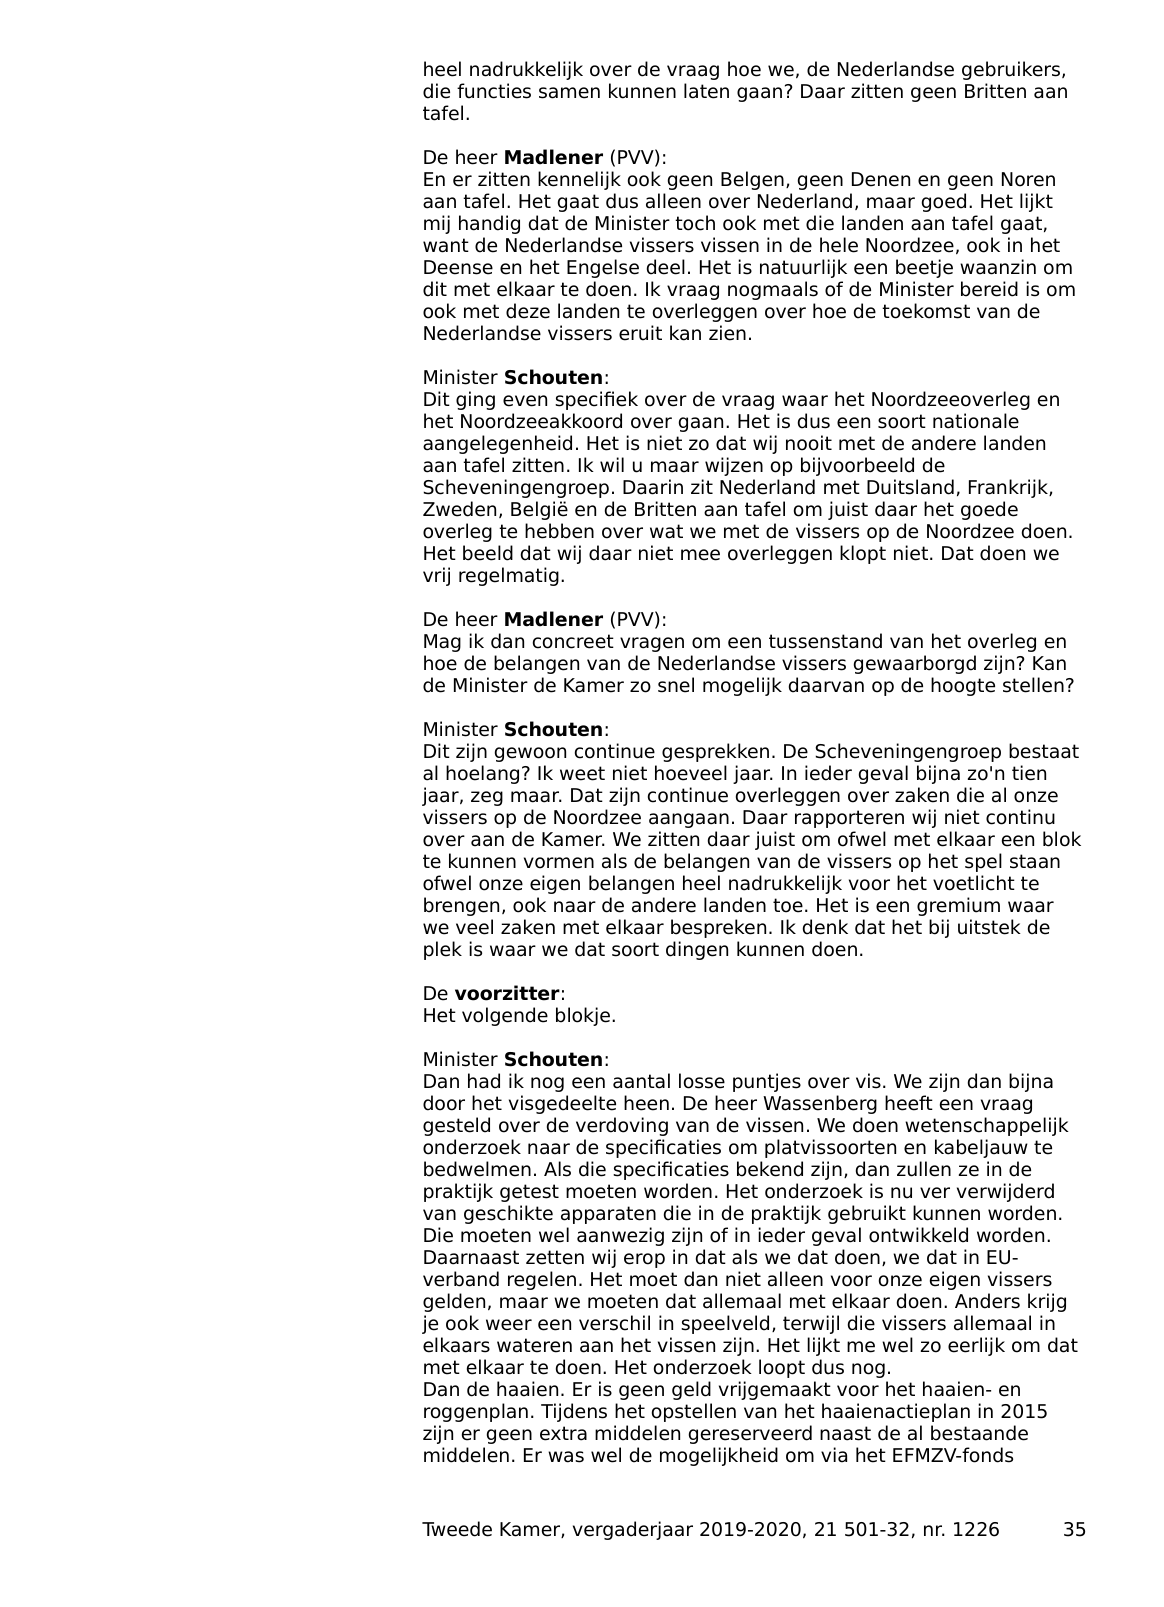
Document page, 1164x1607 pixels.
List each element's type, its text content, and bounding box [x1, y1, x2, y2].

text Dit zijn gewoon continue gesprekken. De Scheveningengroep bestaat al hoelang? Ik weet niet hoeveel jaar. In ieder geval bijna zo'n tien jaar, zeg maar. Dat zijn continue overleggen over zaken die al onze vissers op de Noordzee aangaan. Daar rapporteren wij niet continu over aan de Kamer. We zitten daar juist om ofwel met elkaar een blok te kunnen vormen als de belangen van de vissers op het spel staan ofwel onze eigen belangen heel nadrukkelijk voor het voetlicht te brengen, ook naar de andere landen toe. Het is een gremium waar we veel zaken met elkaar bespreken. Ik denk dat het bij uitstek de plek is waar we dat soort dingen kunnen doen. [422, 741, 1087, 961]
text heel nadrukkelijk over de vraag hoe we, de Nederlandse gebruikers, die functies samen kunnen laten gaan? Daar zitten geen Britten aan tafel. [422, 59, 1087, 125]
text De heer Madlener (PVV): [422, 147, 1087, 169]
text En er zitten kennelijk ook geen Belgen, geen Denen en geen Noren aan tafel. Het gaat dus alleen over Nederland, maar goed. Het lijkt mij handig dat de Minister toch ook met die landen aan tafel gaat, want de Nederlandse vissers vissen in de hele Noordzee, ook in het Deense en het Engelse deel. Het is natuurlijk een beetje waanzin om dit met elkaar te doen. Ik vraag nogmaals of de Minister bereid is om ook met deze landen te overleggen over hoe de toekomst van de Nederlandse vissers eruit kan zien. [422, 169, 1087, 345]
text Mag ik dan concreet vragen om een tussenstand van het overleg en hoe de belangen van de Nederlandse vissers gewaarborgd zijn? Kan de Minister de Kamer zo snel mogelijk daarvan op de hoogte stellen? [422, 631, 1087, 697]
text Dan had ik nog een aantal losse puntjes over vis. We zijn dan bijna door het visgedeelte heen. De heer Wassenberg heeft een vraag gesteld over de verdoving van de vissen. We doen wetenschappelijk onderzoek naar de specificaties om platvissoorten en kabeljauw te bedwelmen. Als die specificaties bekend zijn, dan zullen ze in de praktijk getest moeten worden. Het onderzoek is nu ver verwijderd van geschikte apparaten die in de praktijk gebruikt kunnen worden. Die moeten wel aanwezig zijn of in ieder geval ontwikkeld worden. Daarnaast zetten wij erop in dat als we dat doen, we dat in EU-verband regelen. Het moet dan niet alleen voor onze eigen vissers gelden, maar we moeten dat allemaal met elkaar doen. Anders krijg je ook weer een verschil in speelveld, terwijl die vissers allemaal in elkaars wateren aan het vissen zijn. Het lijkt me wel zo eerlijk om dat met elkaar te doen. Het onderzoek loopt dus nog. [422, 1071, 1087, 1379]
text Minister Schouten: [422, 719, 1087, 741]
text De voorzitter: [422, 983, 1087, 1005]
text Minister Schouten: [422, 367, 1087, 389]
text De heer Madlener (PVV): [422, 609, 1087, 631]
text Minister Schouten: [422, 1049, 1087, 1071]
text Dan de haaien. Er is geen geld vrijgemaakt voor het haaien- en roggenplan. Tijdens het opstellen van het haaienactieplan in 2015 zijn er geen extra middelen gereserveerd naast de al bestaande middelen. Er was wel de mogelijkheid om via het EFMZV-fonds [422, 1379, 1087, 1467]
text Dit ging even specifiek over de vraag waar het Noordzeeoverleg en het Noordzeeakkoord over gaan. Het is dus een soort nationale aangelegenheid. Het is niet zo dat wij nooit met de andere landen aan tafel zitten. Ik wil u maar wijzen op bijvoorbeeld de Scheveningengroep. Daarin zit Nederland met Duitsland, Frankrijk, Zweden, België en de Britten aan tafel om juist daar het goede overleg te hebben over wat we met de vissers op de Noordzee doen. Het beeld dat wij daar niet mee overleggen klopt niet. Dat doen we vrij regelmatig. [422, 389, 1087, 587]
text Het volgende blokje. [422, 1005, 1087, 1027]
